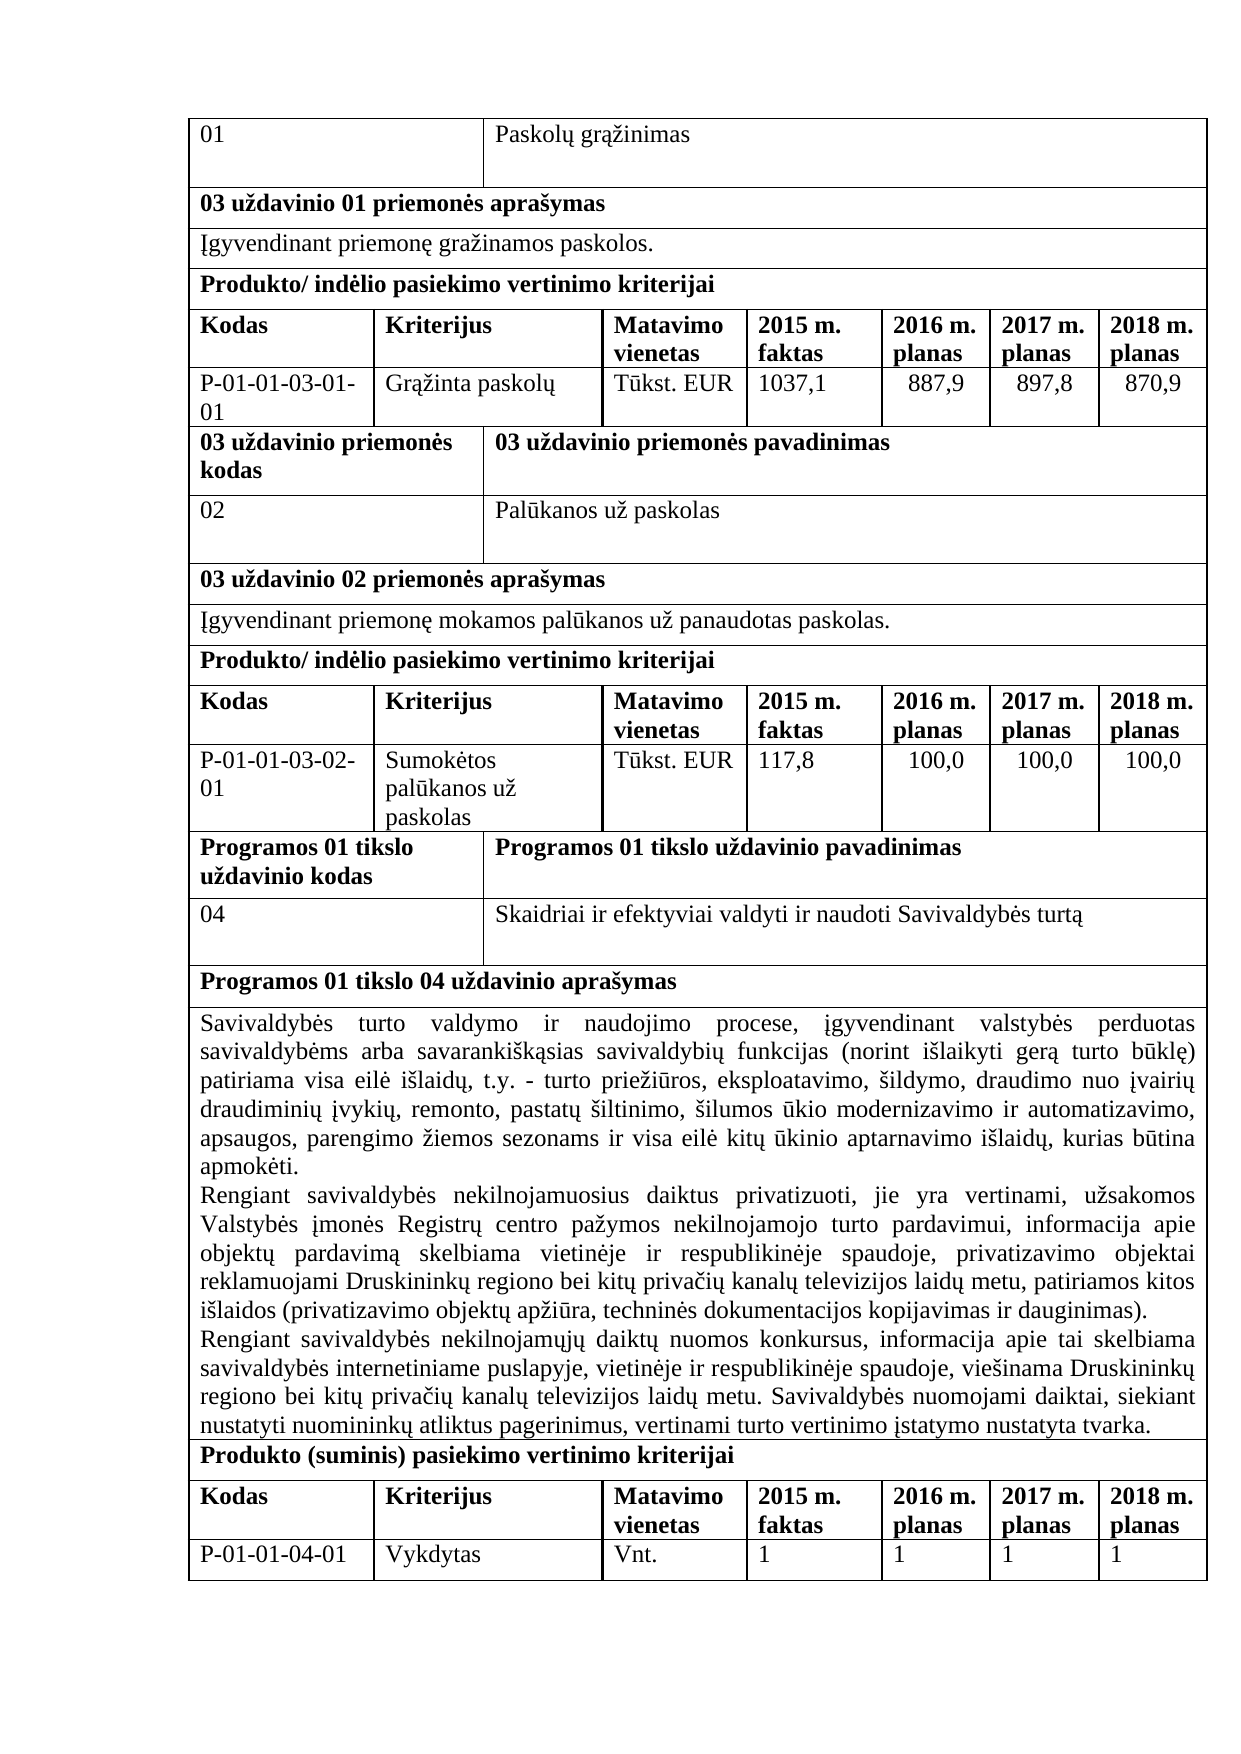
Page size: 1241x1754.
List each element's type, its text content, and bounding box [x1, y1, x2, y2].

table_cell 1 [748, 1540, 881, 1580]
table_cell 03 uždavinio 01 priemonės aprašymas [190, 188, 1206, 227]
table_cell Įgyvendinant priemonę gražinamos paskolos. [190, 229, 1206, 268]
table_cell Matavimo vienetas [604, 1481, 746, 1538]
table_cell Kodas [190, 310, 373, 367]
table_cell 2015 m. faktas [748, 310, 881, 367]
table_cell Kriterijus [375, 686, 601, 744]
table_cell 2017 m. planas [991, 310, 1098, 367]
table_cell Programos 01 tikslo 04 uždavinio aprašymas [190, 966, 1206, 1007]
table_cell 870,9 [1100, 368, 1206, 426]
table_cell 1037,1 [748, 368, 881, 426]
table_cell Palūkanos už paskolas [484, 496, 1206, 563]
table_cell 1 [883, 1540, 989, 1580]
table_cell 04 [190, 899, 483, 965]
table_cell 2017 m. planas [991, 686, 1098, 744]
table_cell Kriterijus [375, 1481, 601, 1538]
table_cell 2018 m. planas [1100, 1481, 1206, 1538]
table_cell Sumokėtos palūkanos už paskolas [375, 745, 601, 831]
table_cell P-01-01-04-01 [190, 1540, 373, 1580]
table_cell Tūkst. EUR [604, 368, 746, 426]
table_cell Grąžinta paskolų [375, 368, 601, 426]
table_cell 03 uždavinio priemonės pavadinimas [484, 427, 1206, 494]
table_cell 1 [1100, 1540, 1206, 1580]
table_cell Įgyvendinant priemonę mokamos palūkanos už panaudotas paskolas. [190, 605, 1206, 644]
table_cell Programos 01 tikslo uždavinio pavadinimas [484, 832, 1206, 898]
table_cell Kodas [190, 686, 373, 744]
table_cell 100,0 [1100, 745, 1206, 831]
table_cell 117,8 [748, 745, 881, 831]
table_cell Skaidriai ir efektyviai valdyti ir naudoti Savivaldybės turtą [484, 899, 1206, 965]
table_cell Vnt. [604, 1540, 746, 1580]
table_cell 02 [190, 496, 483, 563]
table_cell 100,0 [883, 745, 989, 831]
table_cell 2018 m. planas [1100, 310, 1206, 367]
table_cell Kriterijus [375, 310, 601, 367]
table_cell 03 uždavinio priemonės kodas [190, 427, 483, 494]
table_cell 2015 m. faktas [748, 686, 881, 744]
table_cell 2018 m. planas [1100, 686, 1206, 744]
table_cell 2016 m. planas [883, 686, 989, 744]
table_cell Savivaldybės turto valdymo ir naudojimo procese, įgyvendinant valstybės perduotas savivaldybėms arba savarankiškąsias savivaldybių funkcijas (norint išlaikyti gerą turto būklę) patiriama visa eilė išlaidų, t.y. - turto priežiūros, eksploatavimo, šildymo, draudimo nuo įvairių draudiminių įvykių, remonto, pastatų šiltinimo, šilumos ūkio modernizavimo ir automatizavimo, apsaugos, parengimo žiemos sezonams ir visa eilė kitų ūkinio aptarnavimo išlaidų, kurias būtina apmokėti. Rengiant savivaldybės nekilnojamuosius daiktus privatizuoti, jie yra vertinami, užsakomos Valstybės įmonės Registrų centro pažymos nekilnojamojo turto pardavimui, informacija apie objektų pardavimą skelbiama vietinėje ir respublikinėje spaudoje, privatizavimo objektai reklamuojami Druskininkų regiono bei kitų privačių kanalų televizijos laidų metu, patiriamos kitos išlaidos (privatizavimo objektų apžiūra, techninės dokumentacijos kopijavimas ir dauginimas). Rengiant savivaldybės nekilnojamųjų daiktų nuomos konkursus, informacija apie tai skelbiama savivaldybės internetiniame puslapyje, vietinėje ir respublikinėje spaudoje, viešinama Druskininkų regiono bei kitų privačių kanalų televizijos laidų metu. Savivaldybės nuomojami daiktai, siekiant nustatyti nuomininkų atliktus pagerinimus, vertinami turto vertinimo įstatymo nustatyta tvarka. [190, 1008, 1206, 1439]
table_cell Tūkst. EUR [604, 745, 746, 831]
table_cell 01 [190, 119, 483, 187]
table_cell 2015 m. faktas [748, 1481, 881, 1538]
table_cell Matavimo vienetas [604, 310, 746, 367]
table_cell P-01-01-03-02-01 [190, 745, 373, 831]
table_cell 2016 m. planas [883, 1481, 989, 1538]
table_cell Produkto/ indėlio pasiekimo vertinimo kriterijai [190, 269, 1206, 309]
table_cell Vykdytas [375, 1540, 601, 1580]
table_cell P-01-01-03-01-01 [190, 368, 373, 426]
table_cell 03 uždavinio 02 priemonės aprašymas [190, 564, 1206, 604]
table_cell Produkto/ indėlio pasiekimo vertinimo kriterijai [190, 646, 1206, 685]
table_cell 897,8 [991, 368, 1098, 426]
table_cell Produkto (suminis) pasiekimo vertinimo kriterijai [190, 1440, 1206, 1480]
table_cell 2016 m. planas [883, 310, 989, 367]
table_cell Kodas [190, 1481, 373, 1538]
table_cell 887,9 [883, 368, 989, 426]
table_cell 100,0 [991, 745, 1098, 831]
table_cell Paskolų grąžinimas [484, 119, 1206, 187]
table_cell 2017 m. planas [991, 1481, 1098, 1538]
table_cell Matavimo vienetas [604, 686, 746, 744]
table_cell Programos 01 tikslo uždavinio kodas [190, 832, 483, 898]
table_cell 1 [991, 1540, 1098, 1580]
